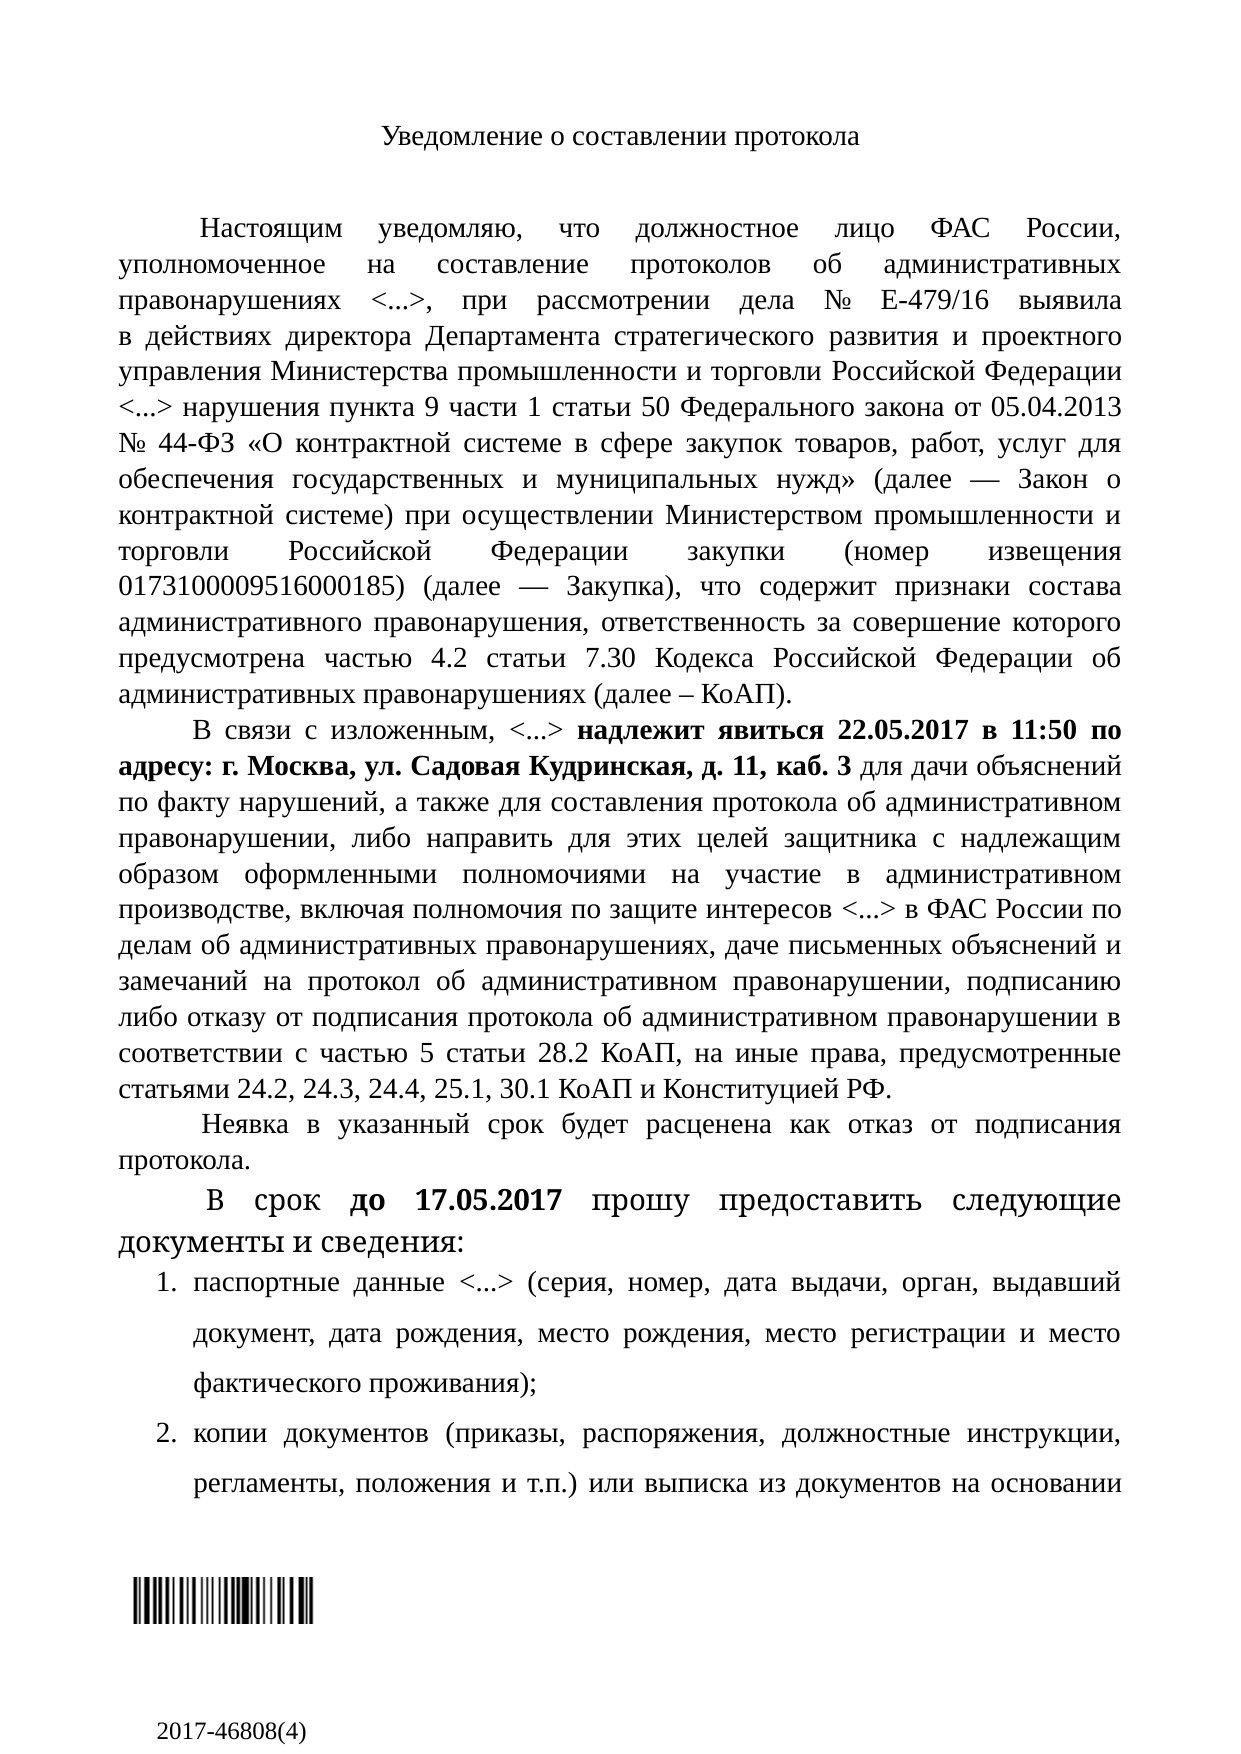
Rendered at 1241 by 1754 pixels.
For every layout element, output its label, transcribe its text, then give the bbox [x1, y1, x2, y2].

picture [118, 1577, 331, 1624]
text В связи с изложенным, <...> надлежит явиться 22.05.2017 в 11:50 по адресу: г. Москва, ул. Садовая Кудринская, д. 11, каб. 3 для дачи объяснений по факту нарушений, а также для составления протокола об административном правонарушении, либо направить для этих целей защитника с надлежащим образом оформленными полномочиями на участие в административном производстве, включая полномочия по защите интересов <...> в ФАС России по делам об административных правонарушениях, даче письменных объяснений и замечаний на протокол об административном правонарушении, подписанию либо отказу от подписания протокола об административном правонарушении в соответствии с частью 5 статьи 28.2 КоАП, на иные права, предусмотренные статьями 24.2, 24.3, 24.4, 25.1, 30.1 КоАП и Конституцией РФ. [118, 712, 1122, 1104]
text Неявка в указанный срок будет расценена как отказ от подписания протокола. [118, 1107, 1122, 1176]
text Уведомление о составлении протокола [118, 118, 1122, 152]
list копии документов (приказы, распоряжения, должностные инструкции, регламенты, положения и т.п.) или выписка из документов на основании [156, 1415, 1122, 1499]
text Настоящим уведомляю, что должностное лицо ФАС России, уполномоченное на составление протоколов об административных правонарушениях <...>, при рассмотрении дела № Е-479/16 выявила в действиях директора Департамента стратегического развития и проектного управления Министерства промышленности и торговли Российской Федерации <...> нарушения пункта 9 части 1 статьи 50 Федерального закона от 05.04.2013 № 44-ФЗ «О контрактной системе в сфере закупок товаров, работ, услуг для обеспечения государственных и муниципальных нужд» (далее — Закон о контрактной системе) при осуществлении Министерством промышленности и торговли Российской Федерации закупки (номер извещения 0173100009516000185) (далее — Закупка), что содержит признаки состава административного правонарушения, ответственность за совершение которого предусмотрена частью 4.2 статьи 7.30 Кодекса Российской Федерации об административных правонарушениях (далее – КоАП). [118, 210, 1122, 709]
list паспортные данные <...> (серия, номер, дата выдачи, орган, выдавший документ, дата рождения, место рождения, место регистрации и место фактического проживания); [156, 1264, 1122, 1398]
text В срок до 17.05.2017 прошу предоставить следующие документы и сведения: [118, 1179, 1122, 1261]
